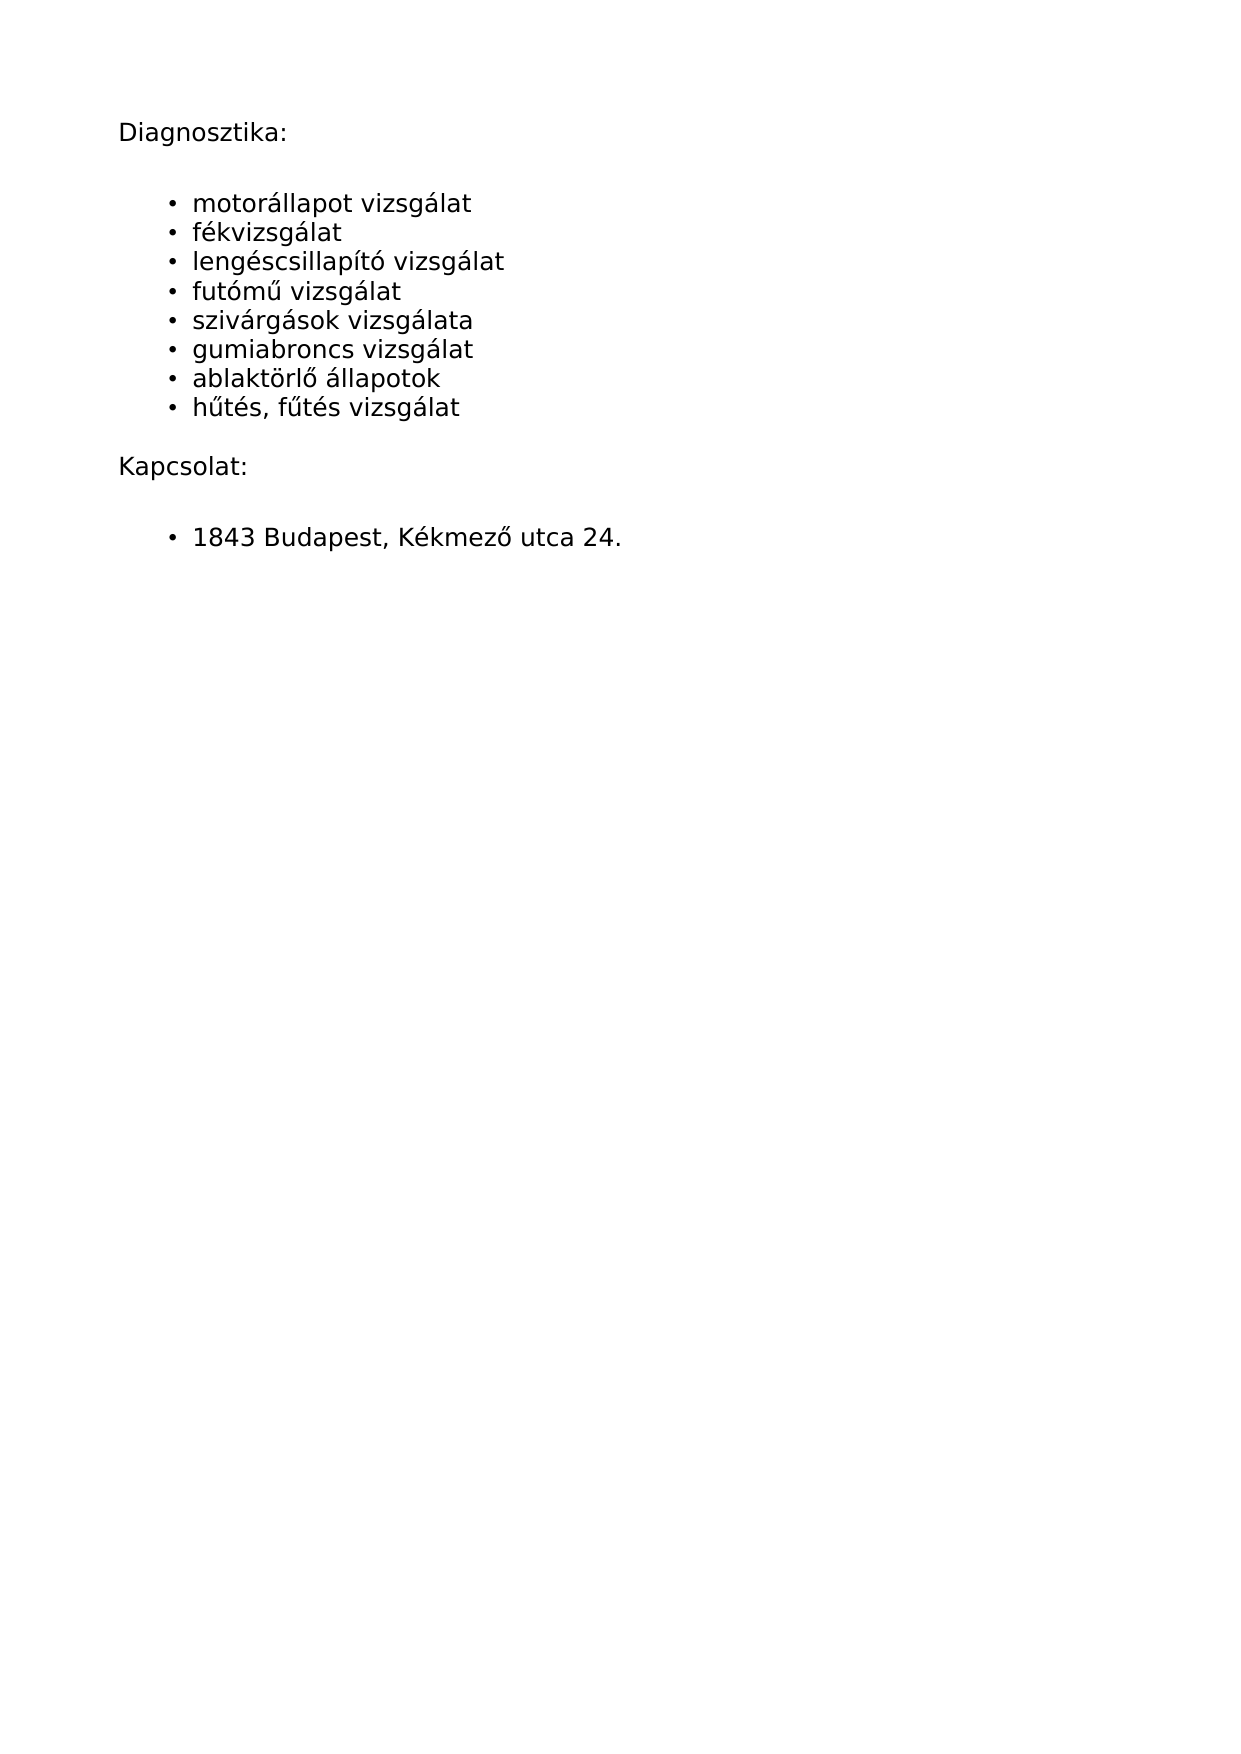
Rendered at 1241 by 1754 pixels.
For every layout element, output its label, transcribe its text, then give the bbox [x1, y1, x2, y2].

list szivárgások vizsgálata [177, 306, 1122, 335]
list motorállapot vizsgálat [177, 189, 1122, 218]
list fékvizsgálat [177, 218, 1122, 248]
list futómű vizsgálat [177, 277, 1122, 306]
list lengéscsillapító vizsgálat [177, 248, 1122, 277]
list ablaktörlő állapotok [177, 364, 1122, 393]
text Kapcsolat: [118, 452, 1122, 481]
list hűtés, fűtés vizsgálat [177, 393, 1122, 423]
list gumiabroncs vizsgálat [177, 335, 1122, 364]
list 1843 Budapest, Kékmező utca 24. [177, 523, 1122, 552]
text Diagnosztika: [118, 118, 1122, 147]
